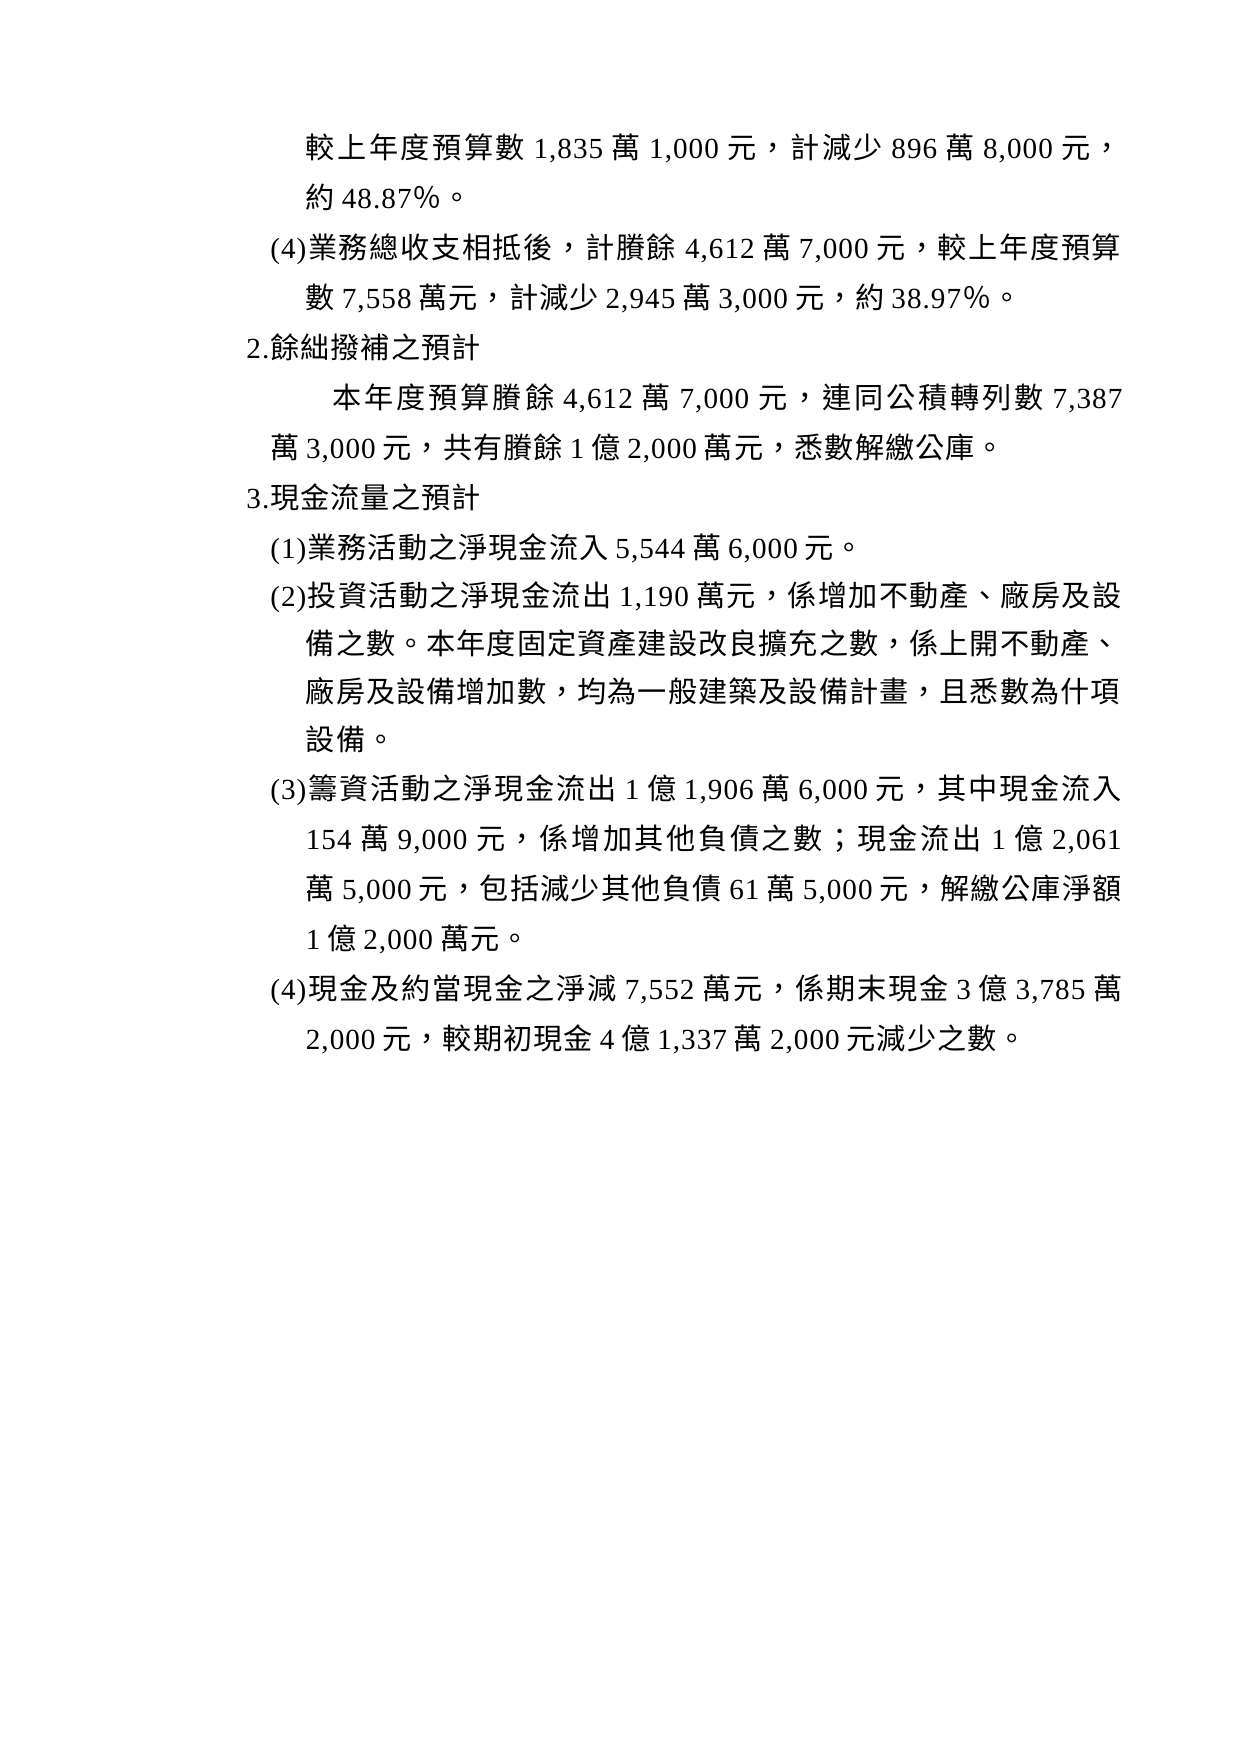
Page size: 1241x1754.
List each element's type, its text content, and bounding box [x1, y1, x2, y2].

text 本年度預算賸餘4,612萬7,000元，連同公積轉列數7,387萬3,000元，共有賸餘1億2,000萬元，悉數解繳公庫。 [270, 368, 1122, 468]
text 較上年度預算數1,835萬1,000元，計減少896萬8,000元，約48.87％。 [270, 118, 1122, 218]
text (4)現金及約當現金之淨減7,552萬元，係期末現金3億3,785萬2,000元，較期初現金4億1,337萬2,000元減少之數。 [270, 960, 1122, 1060]
text (1)業務活動之淨現金流入5,544萬6,000元。 [270, 518, 1122, 568]
text (2)投資活動之淨現金流出1,190萬元，係增加不動產、廠房及設備之數。本年度固定資產建設改良擴充之數，係上開不動產、廠房及設備增加數，均為一般建築及設備計畫，且悉數為什項設備。 [270, 568, 1122, 760]
text 2.餘絀撥補之預計 [245, 318, 1122, 368]
text (4)業務總收支相抵後，計賸餘4,612萬7,000元，較上年度預算數7,558萬元，計減少2,945萬3,000元，約38.97％。 [270, 218, 1122, 318]
text (3)籌資活動之淨現金流出1億1,906萬6,000元，其中現金流入154萬9,000元，係增加其他負債之數；現金流出1億2,061萬5,000元，包括減少其他負債61萬5,000元，解繳公庫淨額1億2,000萬元。 [270, 760, 1122, 960]
text 3.現金流量之預計 [245, 468, 1122, 518]
